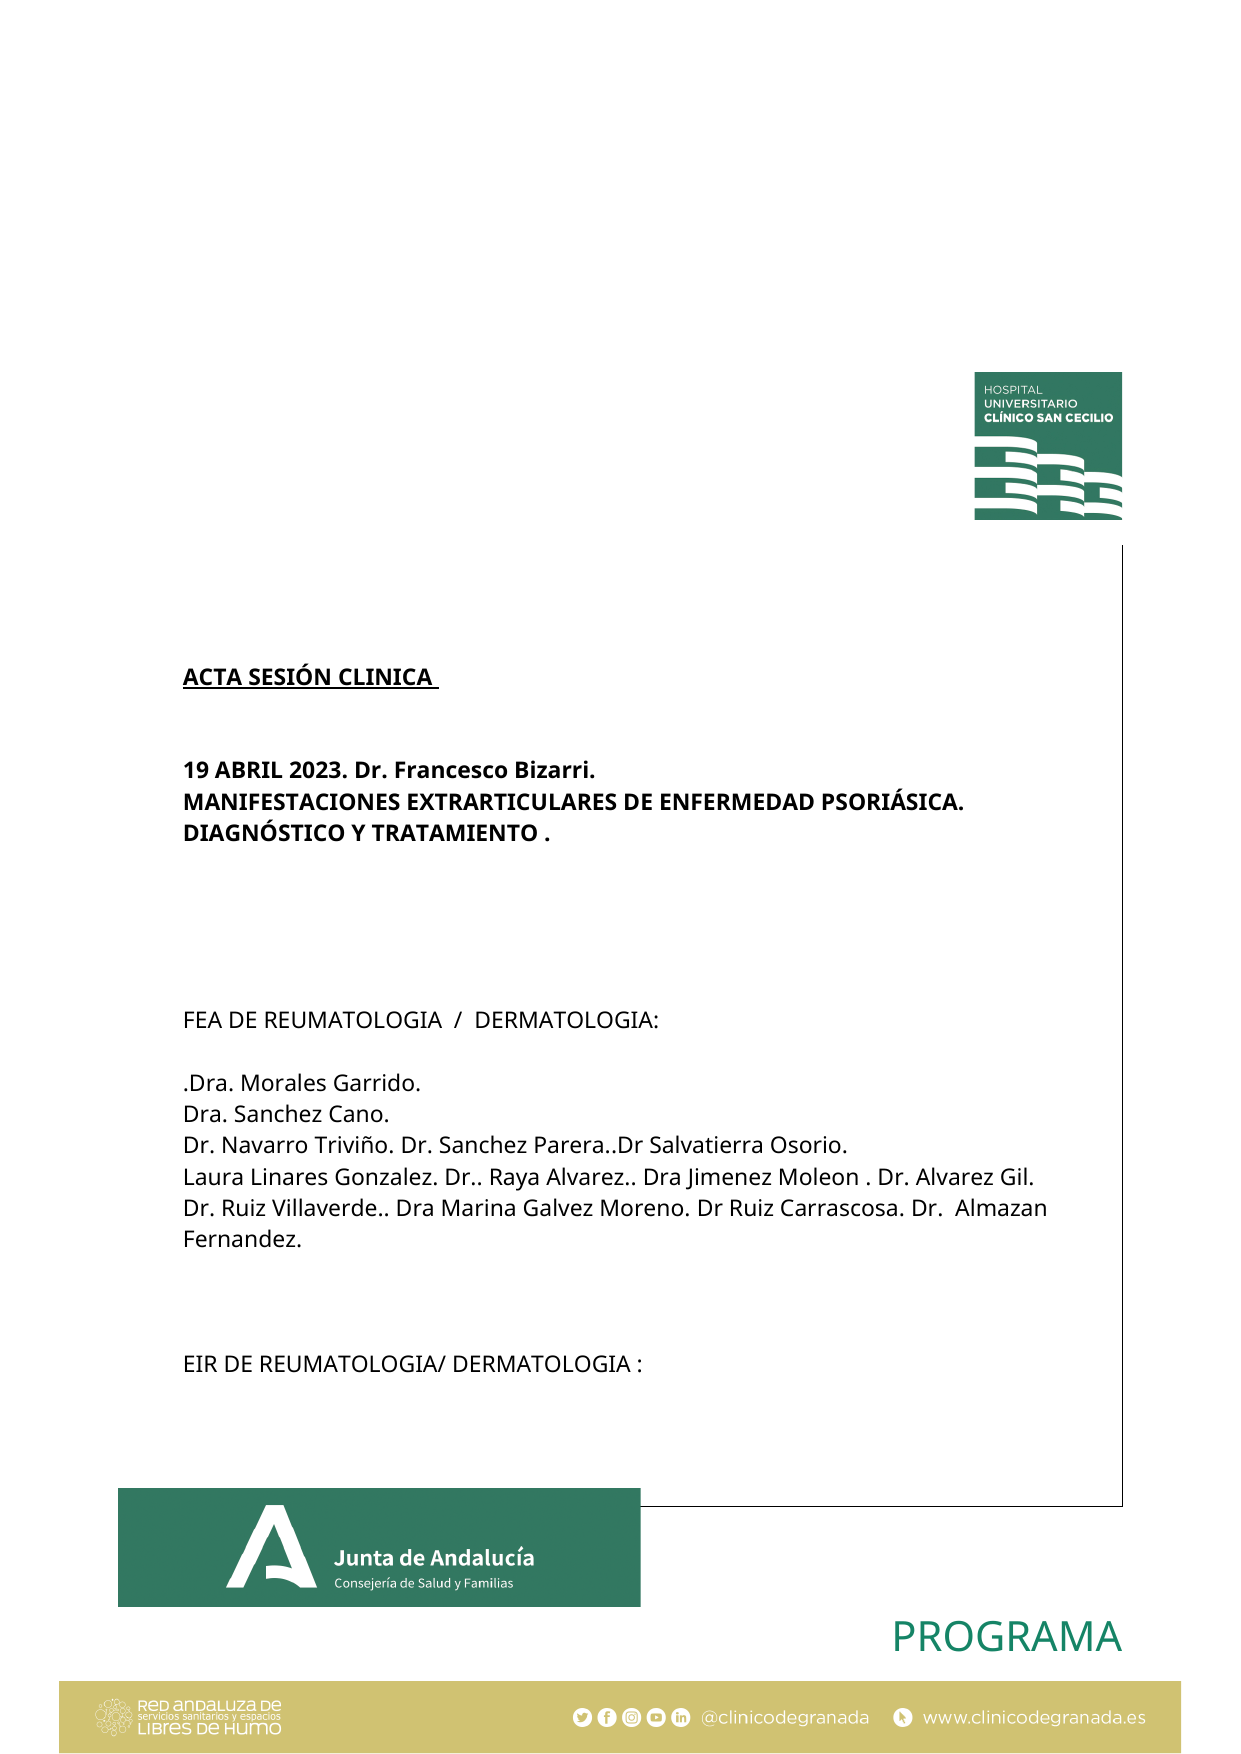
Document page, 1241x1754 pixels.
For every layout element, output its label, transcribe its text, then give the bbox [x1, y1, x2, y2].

text MANIFESTACIONES EXTRARTICULARES DE ENFERMEDAD PSORIÁSICA. DIAGNÓSTICO Y TRATAMIENTO . [118, 786, 1122, 848]
text ACTA SESIÓN CLINICA [118, 661, 1122, 692]
text Laura Linares Gonzalez. Dr.. Raya Alvarez.. Dra Jimenez Moleon . Dr. Alvarez Gil. Dr. Ruiz Villaverde.. Dra Marina Galvez Moreno. Dr Ruiz Carrascosa. Dr. Almazan Fernandez. [118, 1161, 1122, 1254]
text Dra. Sanchez Cano. [118, 1098, 1122, 1129]
text Dr. Navarro Triviño. Dr. Sanchez Parera..Dr Salvatierra Osorio. [118, 1129, 1122, 1161]
text EIR DE REUMATOLOGIA/ DERMATOLOGIA : [118, 1348, 1122, 1379]
text FEA DE REUMATOLOGIA / DERMATOLOGIA: [118, 1004, 1122, 1036]
text .Dra. Morales Garrido. [118, 1067, 1122, 1098]
text 19 ABRIL 2023. Dr. Francesco Bizarri. [118, 754, 1122, 786]
